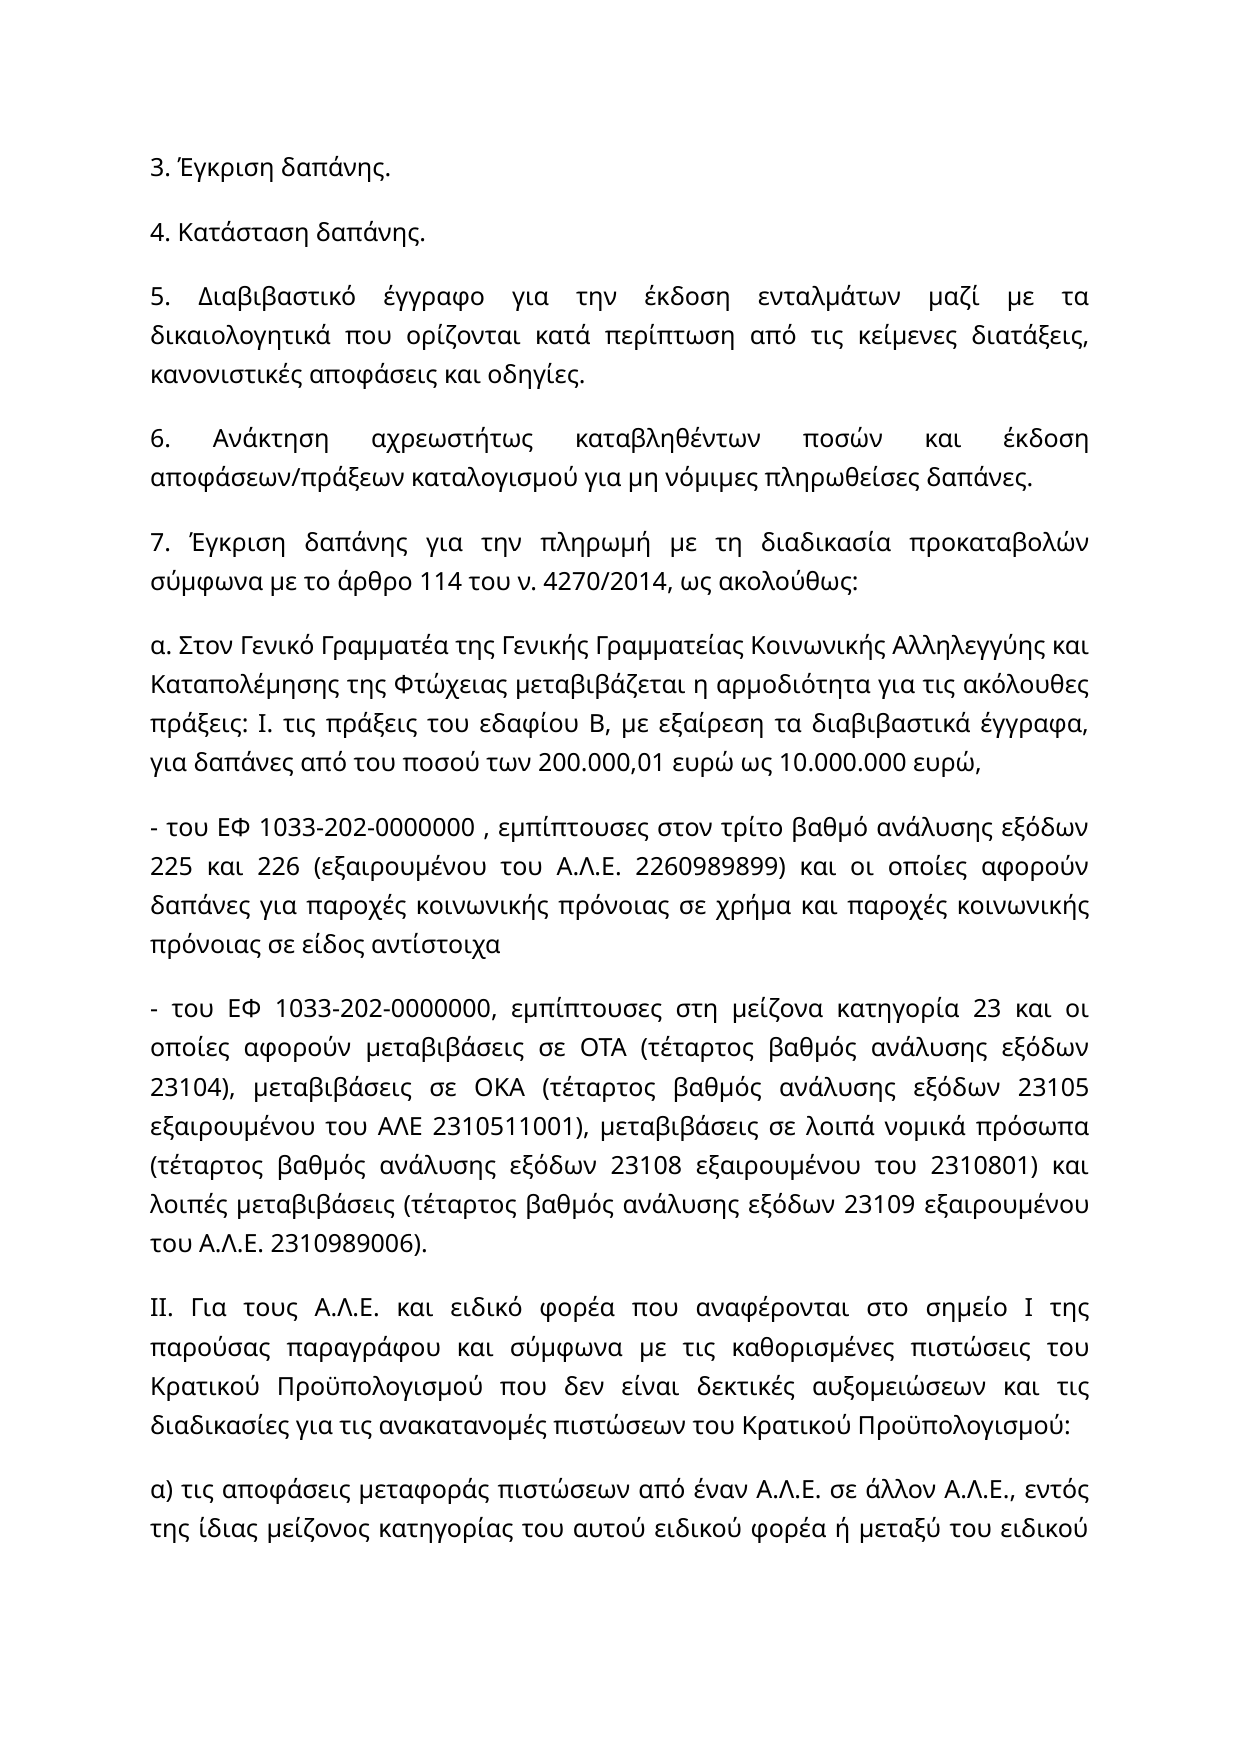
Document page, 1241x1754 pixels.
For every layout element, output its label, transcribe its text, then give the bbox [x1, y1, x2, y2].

text ΙΙ. Για τους Α.Λ.Ε. και ειδικό φορέα που αναφέρονται στο σημείο Ι της παρούσας παραγράφου και σύμφωνα με τις καθορισμένες πιστώσεις του Κρατικού Προϋπολογισμού που δεν είναι δεκτικές αυξομειώσεων και τις διαδικασίες για τις ανακατανομές πιστώσεων του Κρατικού Προϋπολογισμού: [150, 1290, 1090, 1442]
text 7. Έγκριση δαπάνης για την πληρωμή με τη διαδικασία προκαταβολών σύμφωνα με το άρθρο 114 του ν. 4270/2014, ως ακολούθως: [150, 524, 1090, 597]
text α) τις αποφάσεις μεταφοράς πιστώσεων από έναν Α.Λ.Ε. σε άλλον Α.Λ.Ε., εντός της ίδιας μείζονος κατηγορίας του αυτού ειδικού φορέα ή μεταξύ του ειδικού [150, 1472, 1090, 1545]
text - του ΕΦ 1033-202-0000000 , εμπίπτουσες στον τρίτο βαθμό ανάλυσης εξόδων 225 και 226 (εξαιρουμένου του Α.Λ.Ε. 2260989899) και οι οποίες αφορούν δαπάνες για παροχές κοινωνικής πρόνοιας σε χρήμα και παροχές κοινωνικής πρόνοιας σε είδος αντίστοιχα [150, 809, 1090, 961]
text 6. Ανάκτηση αχρεωστήτως καταβληθέντων ποσών και έκδοση αποφάσεων/πράξεων καταλογισμού για μη νόμιμες πληρωθείσες δαπάνες. [150, 421, 1090, 494]
text - του ΕΦ 1033-202-0000000, εμπίπτουσες στη μείζονα κατηγορία 23 και οι οποίες αφορούν μεταβιβάσεις σε OTA (τέταρτος βαθμός ανάλυσης εξόδων 23104), μεταβιβάσεις σε ΟΚΑ (τέταρτος βαθμός ανάλυσης εξόδων 23105 εξαιρουμένου του ΑΛΕ 2310511001), μεταβιβάσεις σε λοιπά νομικά πρόσωπα (τέταρτος βαθμός ανάλυσης εξόδων 23108 εξαιρουμένου του 2310801) και λοιπές μεταβιβάσεις (τέταρτος βαθμός ανάλυσης εξόδων 23109 εξαιρουμένου του Α.Λ.Ε. 2310989006). [150, 991, 1090, 1260]
text 4. Κατάσταση δαπάνης. [150, 214, 1090, 248]
text 3. Έγκριση δαπάνης. [150, 150, 1090, 184]
text α. Στον Γενικό Γραμματέα της Γενικής Γραμματείας Κοινωνικής Αλληλεγγύης και Καταπολέμησης της Φτώχειας μεταβιβάζεται η αρμοδιότητα για τις ακόλουθες πράξεις: Ι. τις πράξεις του εδαφίου Β, με εξαίρεση τα διαβιβαστικά έγγραφα, για δαπάνες από του ποσού των 200.000,01 ευρώ ως 10.000.000 ευρώ, [150, 627, 1090, 779]
text 5. Διαβιβαστικό έγγραφο για την έκδοση ενταλμάτων μαζί με τα δικαιολογητικά που ορίζονται κατά περίπτωση από τις κείμενες διατάξεις, κανονιστικές αποφάσεις και οδηγίες. [150, 278, 1090, 391]
